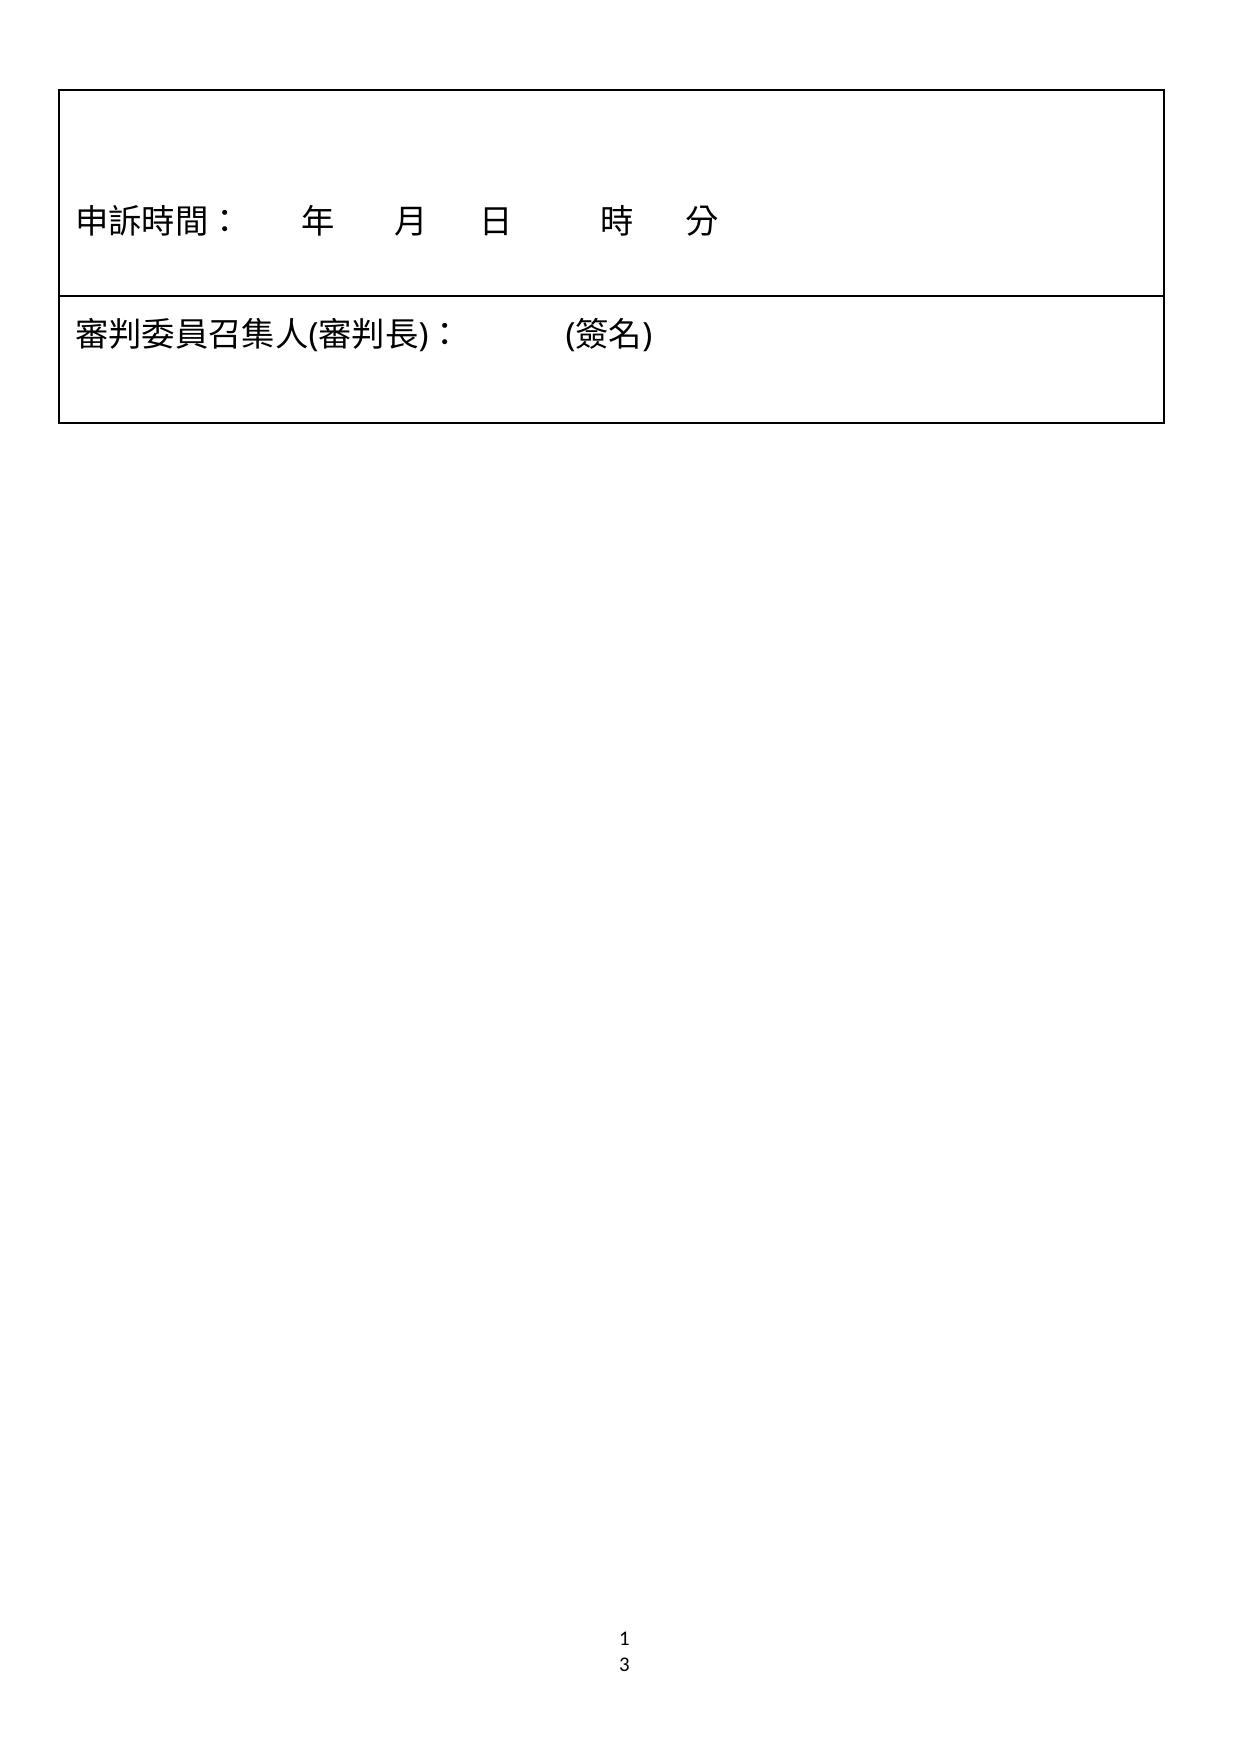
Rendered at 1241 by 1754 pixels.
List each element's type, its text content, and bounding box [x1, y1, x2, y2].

table_cell 申訴時間： 年 月 日 時 分 [60, 91, 1163, 295]
table_cell 審判委員召集人(審判長)： (簽名) [60, 297, 1163, 422]
